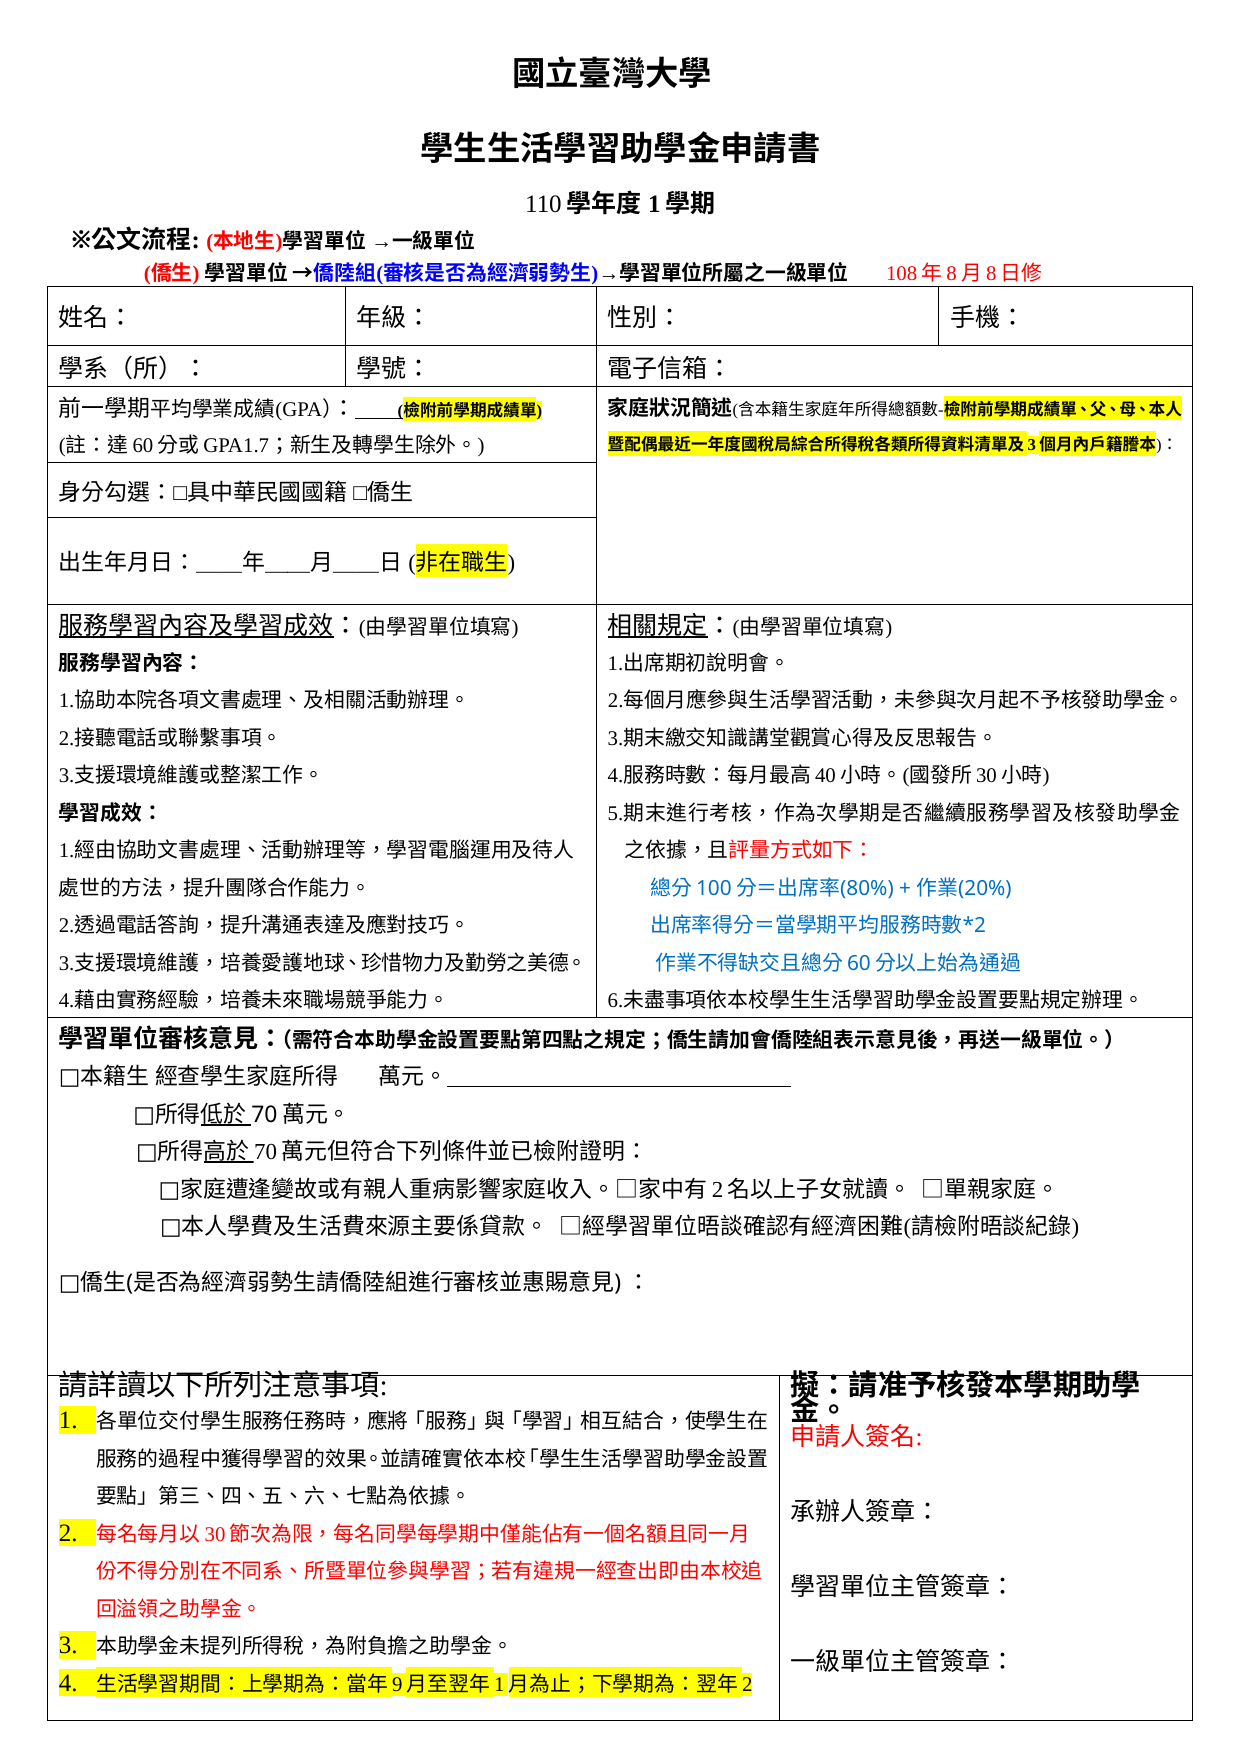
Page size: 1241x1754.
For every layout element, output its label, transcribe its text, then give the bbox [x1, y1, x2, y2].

text 學生生活學習助學金申請書 [71, 108, 1169, 183]
table_header 性別： [597, 287, 938, 345]
table_cell 電子信箱： [597, 346, 1192, 386]
table_header 手機： [939, 287, 1192, 345]
table_cell 學系（所）： [48, 346, 345, 386]
text 110學年度 1學期 [71, 183, 1169, 219]
table_cell 學號： [346, 346, 596, 386]
table_cell 請詳讀以下所列注意事項: 各單位交付學生服務任務時，應將「服務」與「學習」相互結合，使學生在服務的過程中獲得學習的效果。並請確實依本校「學生生活學習助學金設置要點」第三、四、五、六、七點為依據。 每名每月以30節次為限，每名同學每學期中僅能佔有一個名額且同一月份不得分別在不同系、所暨單位參與學習；若有違規一經查出即由本校追回溢領之助學金。 本助學金未提列所得稅，為附負擔之助學金。 生活學習期間：上學期為：當年9月至翌年1月為止；下學期為：翌年2 [48, 1376, 779, 1720]
table_cell 服務學習內容及學習成效：(由學習單位填寫) 服務學習內容： 1.協助本院各項文書處理、及相關活動辦理。 2.接聽電話或聯繫事項。 3.支援環境維護或整潔工作。 學習成效： 1.經由協助文書處理、活動辦理等，學習電腦運用及待人處世的方法，提升團隊合作能力。 2.透過電話答詢，提升溝通表達及應對技巧。 3.支援環境維護，培養愛護地球、珍惜物力及勤勞之美德。 4.藉由實務經驗，培養未來職場競爭能力。 [48, 605, 596, 1017]
table_cell 身分勾選：□具中華民國國籍 □僑生 [48, 463, 596, 517]
table_cell 相關規定：(由學習單位填寫) 1.出席期初說明會。 2.每個月應參與生活學習活動，未參與次月起不予核發助學金。 3.期末繳交知識講堂觀賞心得及反思報告。 4.服務時數：每月最高40小時。(國發所30小時) 5.期末進行考核，作為次學期是否繼續服務學習及核發助學金之依據，且評量方式如下： 總分100分＝出席率(80%) + 作業(20%) 出席率得分＝當學期平均服務時數*2 作業不得缺交且總分60分以上始為通過 6.未盡事項依本校學生生活學習助學金設置要點規定辦理。 [597, 605, 1192, 1017]
text (僑生) 學習單位 →僑陸組(審核是否為經濟弱勢生)→學習單位所屬之一級單位 108年8月8日修 [71, 256, 1169, 286]
table_header 年級： [346, 287, 596, 345]
text 國立臺灣大學 [71, 33, 1169, 108]
table_cell 家庭狀況簡述(含本籍生家庭年所得總額數-檢附前學期成績單、父、母、本人暨配偶最近一年度國稅局綜合所得稅各類所得資料清單及3個月內戶籍謄本)： [597, 387, 1192, 604]
table_header 姓名： [48, 287, 345, 345]
table_cell 學習單位審核意見：（需符合本助學金設置要點第四點之規定；僑生請加會僑陸組表示意見後，再送一級單位。） □本籍生 經查學生家庭所得 萬元。 □所得低於70萬元。 □所得高於70萬元但符合下列條件並已檢附證明： □家庭遭逢變故或有親人重病影響家庭收入。□家中有2名以上子女就讀。 □單親家庭。 □本人學費及生活費來源主要係貸款。 □經學習單位晤談確認有經濟困難(請檢附晤談紀錄) □僑生(是否為經濟弱勢生請僑陸組進行審核並惠賜意見) ： [48, 1018, 1192, 1374]
table_cell 前一學期平均學業成績(GPA）： (檢附前學期成績單) (註：達60分或GPA1.7；新生及轉學生除外。) [48, 387, 596, 462]
text ※公文流程: (本地生)學習單位 →一級單位 [71, 219, 1169, 256]
table_cell 擬：請准予核發本學期助學金。 申請人簽名: 承辦人簽章： 學習單位主管簽章： 一級單位主管簽章： [780, 1376, 1192, 1720]
table_cell 出生年月日：＿＿年＿＿月＿＿日 (非在職生) [48, 518, 596, 604]
